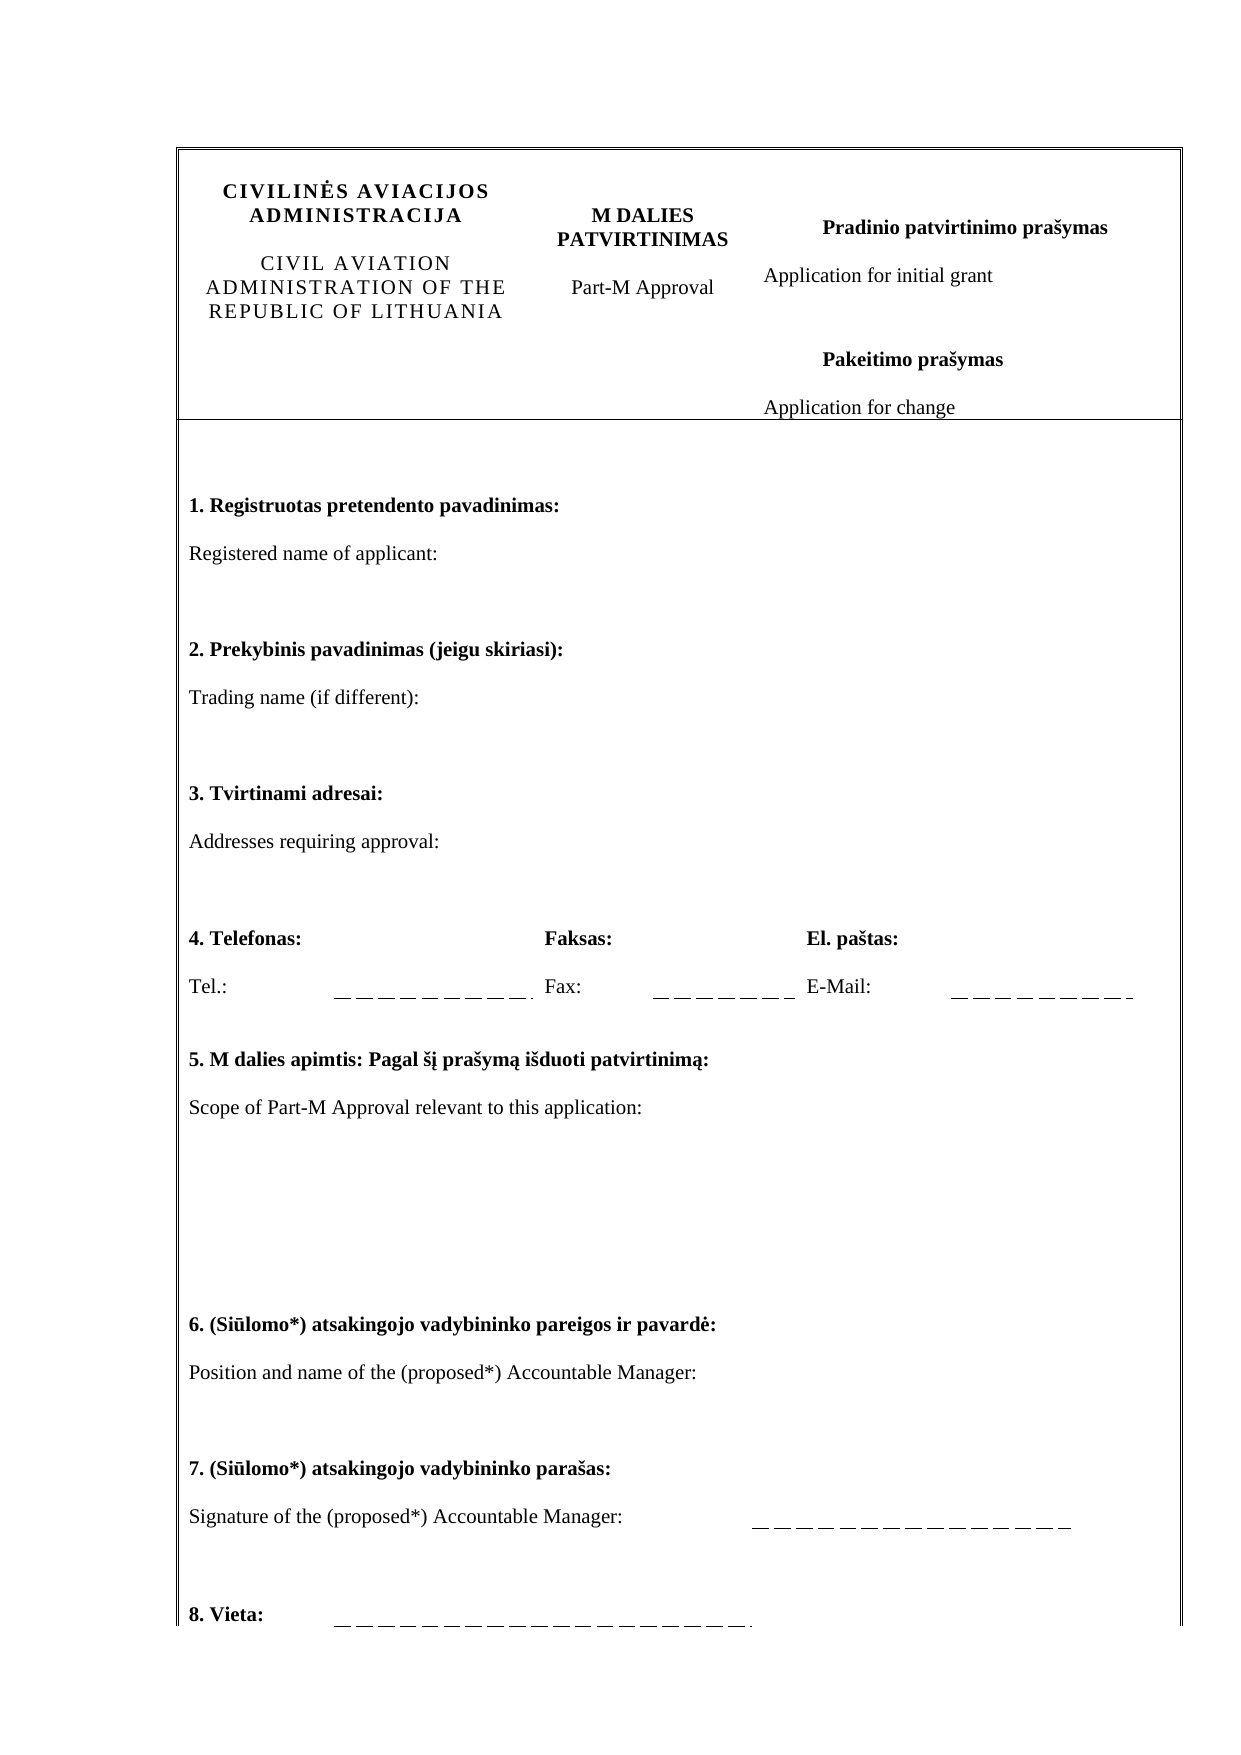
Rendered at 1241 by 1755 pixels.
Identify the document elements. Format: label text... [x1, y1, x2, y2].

table_cell [179, 323, 533, 419]
table_cell 6. (Siūlomo*) atsakingojo vadybininko pareigos ir pavardė: Position and name of the (proposed*) Accountable Manager: [179, 1288, 1180, 1384]
table_cell M DALIES PATVIRTINIMAS Part-M Approval [533, 179, 752, 323]
table_cell 4. Telefonas: Tel.: [179, 902, 334, 998]
table_cell 5. M dalies apimtis: Pagal šį prašymą išduoti patvirtinimą: Scope of Part-M Approval relevant to this application: [179, 1047, 1180, 1119]
table_cell 3. Tvirtinami adresai: Addresses requiring approval: [179, 757, 1180, 853]
table_cell [179, 565, 1180, 613]
table_cell [1071, 1432, 1180, 1528]
table_cell [1133, 902, 1180, 998]
table_cell Faksas: Fax: [533, 902, 652, 998]
table_cell [179, 998, 1180, 1047]
table_cell [179, 1384, 1180, 1432]
table_cell 8. Vieta: [179, 1578, 334, 1626]
table_cell [179, 1528, 1180, 1577]
table_cell El. paštas: E-Mail: [795, 902, 951, 998]
table_cell CIVILINĖS AVIACIJOS ADMINISTRACIJA CIVIL AVIATION ADMINISTRATION OF THE REPUBLIC OF LITHUANIA [179, 179, 533, 323]
table_cell [334, 902, 533, 998]
table_cell [179, 1119, 1180, 1288]
table_cell [951, 902, 1133, 998]
table_cell 1. Registruotas pretendento pavadinimas: Registered name of applicant: [179, 469, 1180, 565]
table_cell [752, 1432, 1071, 1528]
table_cell [179, 420, 1180, 468]
table_cell Pradinio patvirtinimo prašymas Application for initial grant [752, 179, 1180, 323]
table_header [179, 150, 1180, 179]
table_cell 7. (Siūlomo*) atsakingojo vadybininko parašas: Signature of the (proposed*) Accountable Manager: [179, 1432, 752, 1528]
table_cell [334, 1578, 752, 1626]
table_cell 2. Prekybinis pavadinimas (jeigu skiriasi): Trading name (if different): [179, 613, 1180, 709]
table_cell [179, 854, 1180, 902]
table_cell Pakeitimo prašymas Application for change [752, 323, 1180, 419]
table_cell [752, 1578, 1180, 1626]
table_cell [653, 902, 795, 998]
table_cell [533, 323, 752, 419]
table_cell [179, 709, 1180, 757]
